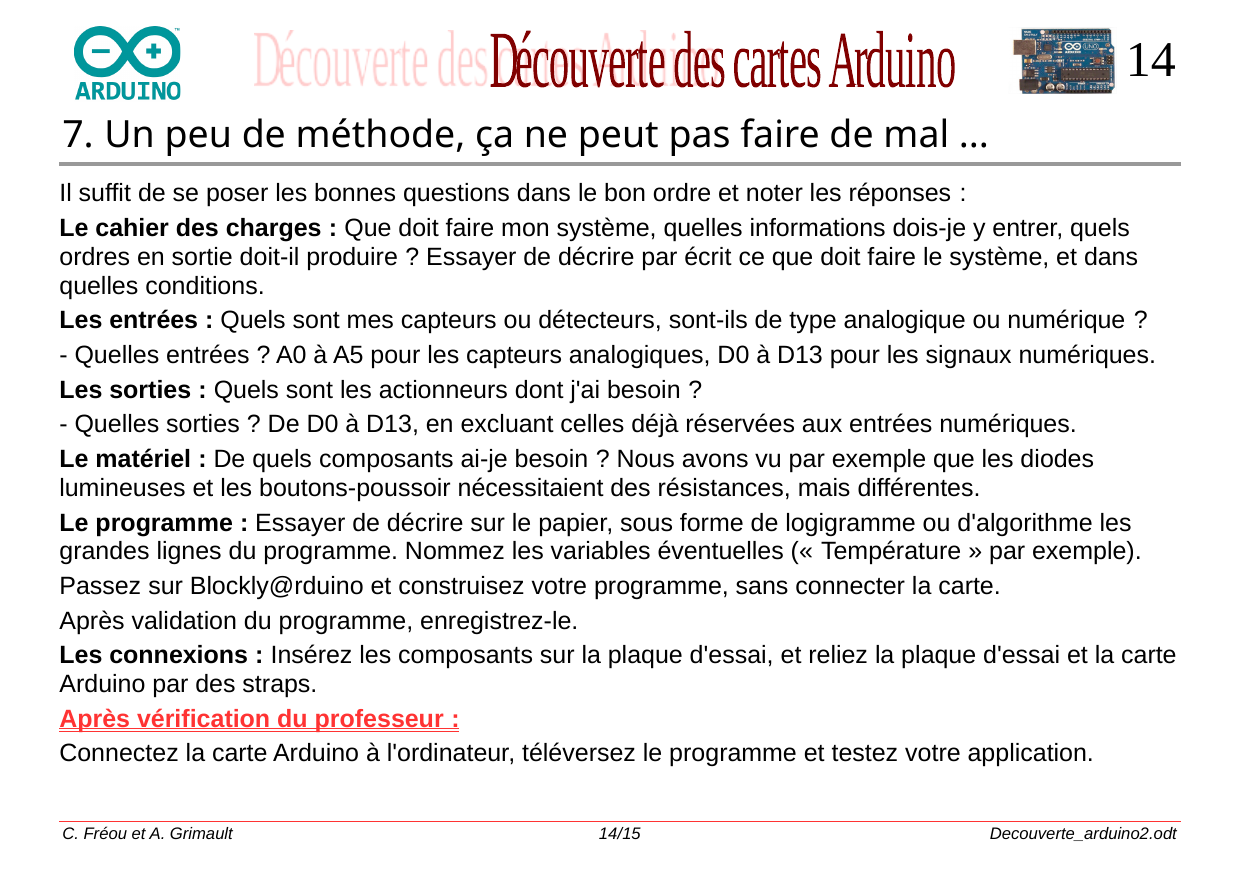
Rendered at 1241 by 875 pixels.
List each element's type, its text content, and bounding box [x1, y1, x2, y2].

picture [74, 26, 181, 102]
text - Quelles sorties ? De D0 à D13, en excluant celles déjà réservées aux entrées numériques. [59, 409, 1181, 438]
picture [1008, 27, 1117, 94]
subtitle Un peu de méthode, ça ne peut pas faire de mal ... [59, 105, 1181, 162]
text Les sorties : Quels sont les actionneurs dont j'ai besoin ? [59, 375, 1181, 403]
text Passez sur Blockly@rduino et construisez votre programme, sans connecter la carte. [59, 571, 1181, 600]
text Après vérification du professeur : [59, 704, 1181, 732]
text Après validation du programme, enregistrez-le. [59, 606, 1181, 634]
text Le cahier des charges : Que doit faire mon système, quelles informations dois-je y entrer, quels ordres en sortie doit-il produire ? Essayer de décrire par écrit ce que doit faire le système, et dans quelles conditions. [59, 213, 1181, 299]
text Le matériel : De quels composants ai-je besoin ? Nous avons vu par exemple que les diodes lumineuses et les boutons-poussoir nécessitaient des résistances, mais différentes. [59, 444, 1181, 502]
text Le programme : Essayer de décrire sur le papier, sous forme de logigramme ou d'algorithme les grandes lignes du programme. Nommez les variables éventuelles (« Température » par exemple). [59, 507, 1181, 565]
text Connectez la carte Arduino à l'ordinateur, téléversez le programme et testez votre application. [59, 738, 1181, 767]
text Il suffit de se poser les bonnes questions dans le bon ordre et noter les réponses : [59, 178, 1181, 207]
text - Quelles entrées ? A0 à A5 pour les capteurs analogiques, D0 à D13 pour les signaux numériques. [59, 340, 1181, 369]
text Les connexions : Insérez les composants sur la plaque d'essai, et reliez la plaque d'essai et la carte Arduino par des straps. [59, 640, 1181, 698]
text Les entrées : Quels sont mes capteurs ou détecteurs, sont-ils de type analogique ou numérique ? [59, 305, 1181, 334]
